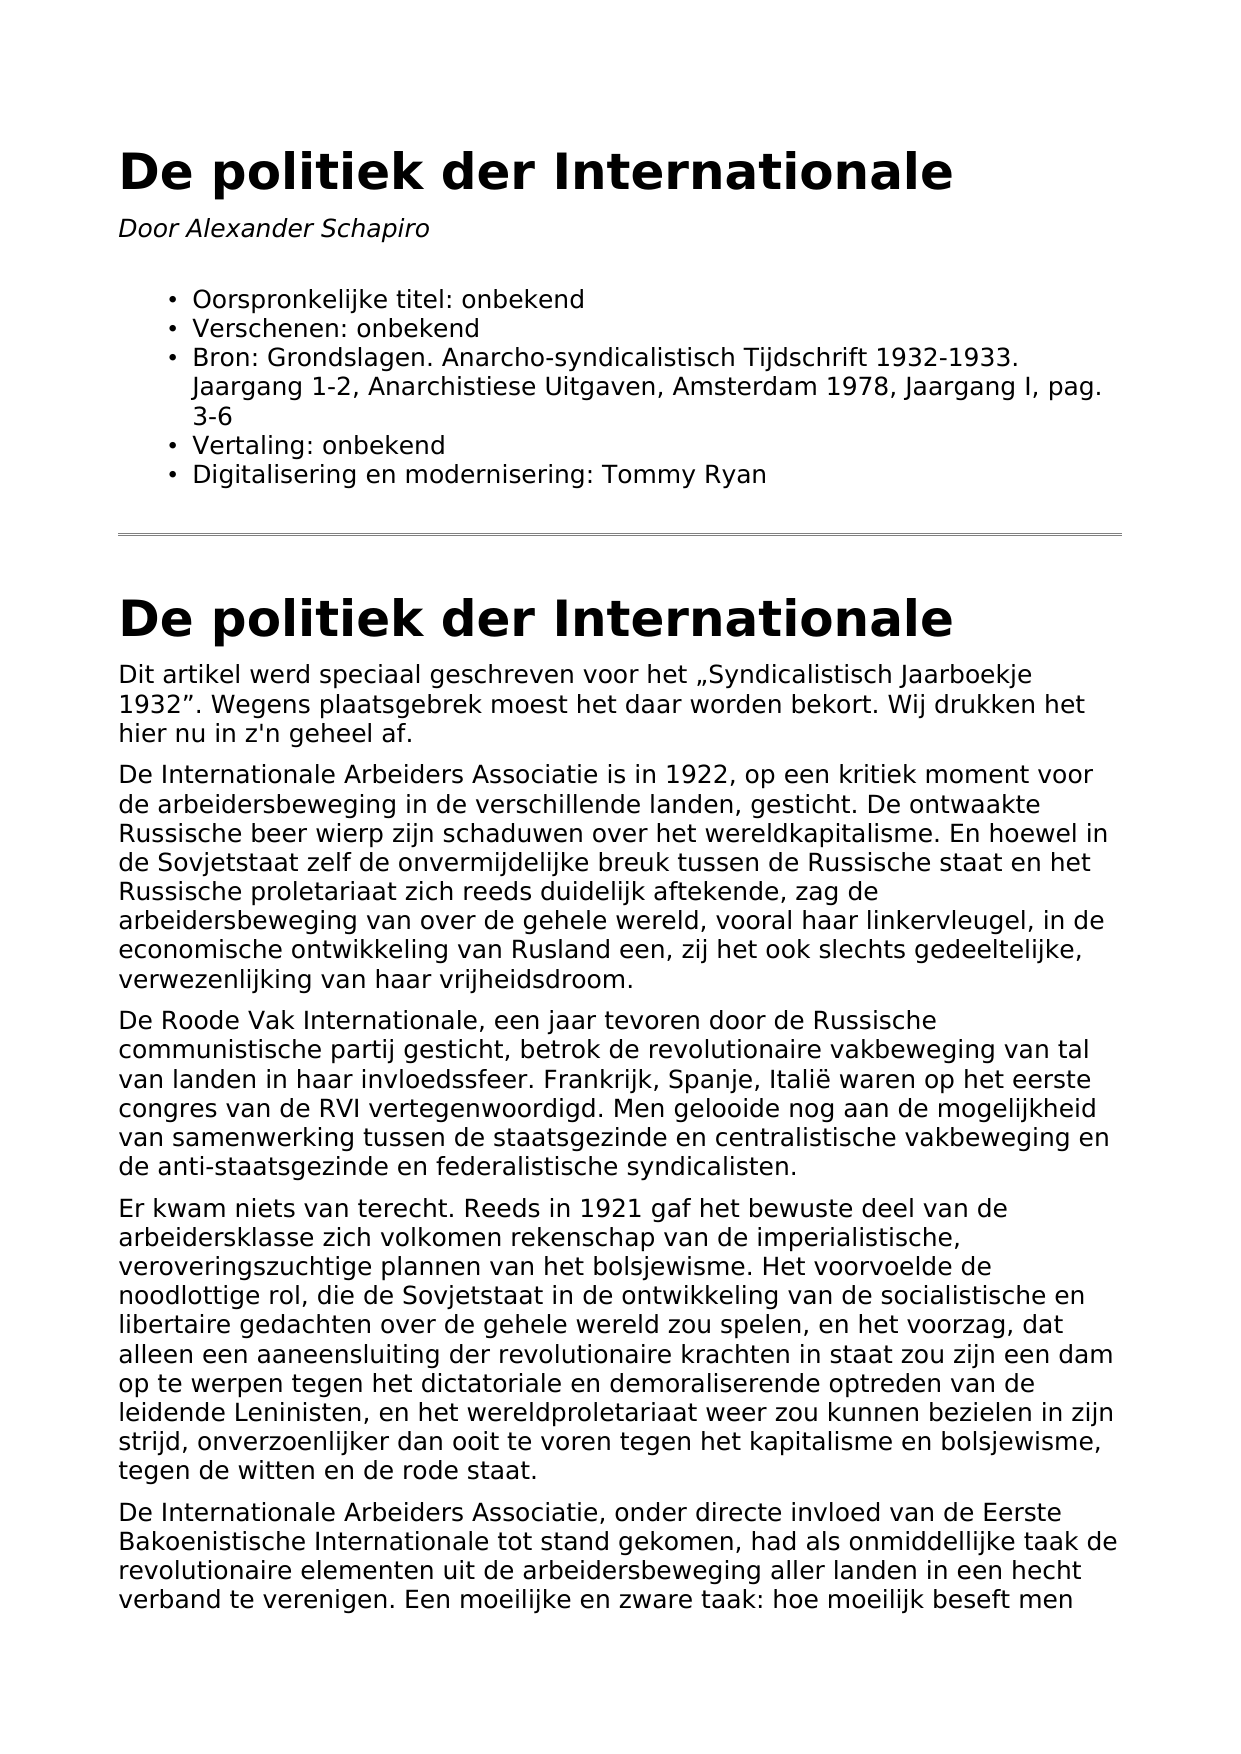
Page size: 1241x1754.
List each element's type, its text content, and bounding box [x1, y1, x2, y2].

text De Internationale Arbeiders Associatie, onder directe invloed van de Eerste Bakoenistische Internationale tot stand gekomen, had als onmiddellijke taak de revolutionaire elementen uit de arbeidersbeweging aller landen in een hecht verband te verenigen. Een moeilijke en zware taak: hoe moeilijk beseft men [118, 1498, 1122, 1615]
text Dit artikel werd speciaal geschreven voor het „Syndicalistisch Jaarboekje 1932”. Wegens plaatsgebrek moest het daar worden bekort. Wij drukken het hier nu in z'n geheel af. [118, 661, 1122, 748]
list Oorspronkelijke titel: onbekend [177, 285, 1122, 314]
text Er kwam niets van terecht. Reeds in 1921 gaf het bewuste deel van de arbeidersklasse zich volkomen rekenschap van de imperialistische, veroveringszuchtige plannen van het bolsjewisme. Het voorvoelde de noodlottige rol, die de Sovjetstaat in de ontwikkeling van de socialistische en libertaire gedachten over de gehele wereld zou spelen, en het voorzag, dat alleen een aaneensluiting der revolutionaire krachten in staat zou zijn een dam op te werpen tegen het dictatoriale en demoraliserende optreden van de leidende Leninisten, en het wereldproletariaat weer zou kunnen bezielen in zijn strijd, onverzoenlijker dan ooit te voren tegen het kapitalisme en bolsjewisme, tegen de witten en de rode staat. [118, 1194, 1122, 1486]
list Verschenen: onbekend [177, 314, 1122, 343]
text Door Alexander Schapiro [118, 214, 1122, 243]
subtitle De politiek der Internationale [118, 590, 1122, 648]
subtitle De politiek der Internationale [118, 143, 1122, 201]
text De Roode Vak Internationale, een jaar tevoren door de Russische communistische partij gesticht, betrok de revolutionaire vakbeweging van tal van landen in haar invloedssfeer. Frankrijk, Spanje, Italië waren op het eerste congres van de RVI vertegenwoordigd. Men gelooide nog aan de mogelijkheid van samenwerking tussen de staatsgezinde en centralistische vakbeweging en de anti-staatsgezinde en federalistische syndicalisten. [118, 1007, 1122, 1182]
list Bron: Grondslagen. Anarcho-syndicalistisch Tijdschrift 1932-1933. Jaargang 1-2, Anarchistiese Uitgaven, Amsterdam 1978, Jaargang I, pag. 3-6 [177, 343, 1122, 431]
list Vertaling: onbekend [177, 431, 1122, 460]
list Digitalisering en modernisering: Tommy Ryan [177, 460, 1122, 489]
text De Internationale Arbeiders Associatie is in 1922, op een kritiek moment voor de arbeidersbeweging in de verschillende landen, gesticht. De ontwaakte Russische beer wierp zijn schaduwen over het wereldkapitalisme. En hoewel in de Sovjetstaat zelf de onvermijdelijke breuk tussen de Russische staat en het Russische proletariaat zich reeds duidelijk aftekende, zag de arbeidersbeweging van over de gehele wereld, vooral haar linkervleugel, in de economische ontwikkeling van Rusland een, zij het ook slechts gedeeltelijke, verwezenlijking van haar vrijheidsdroom. [118, 761, 1122, 994]
